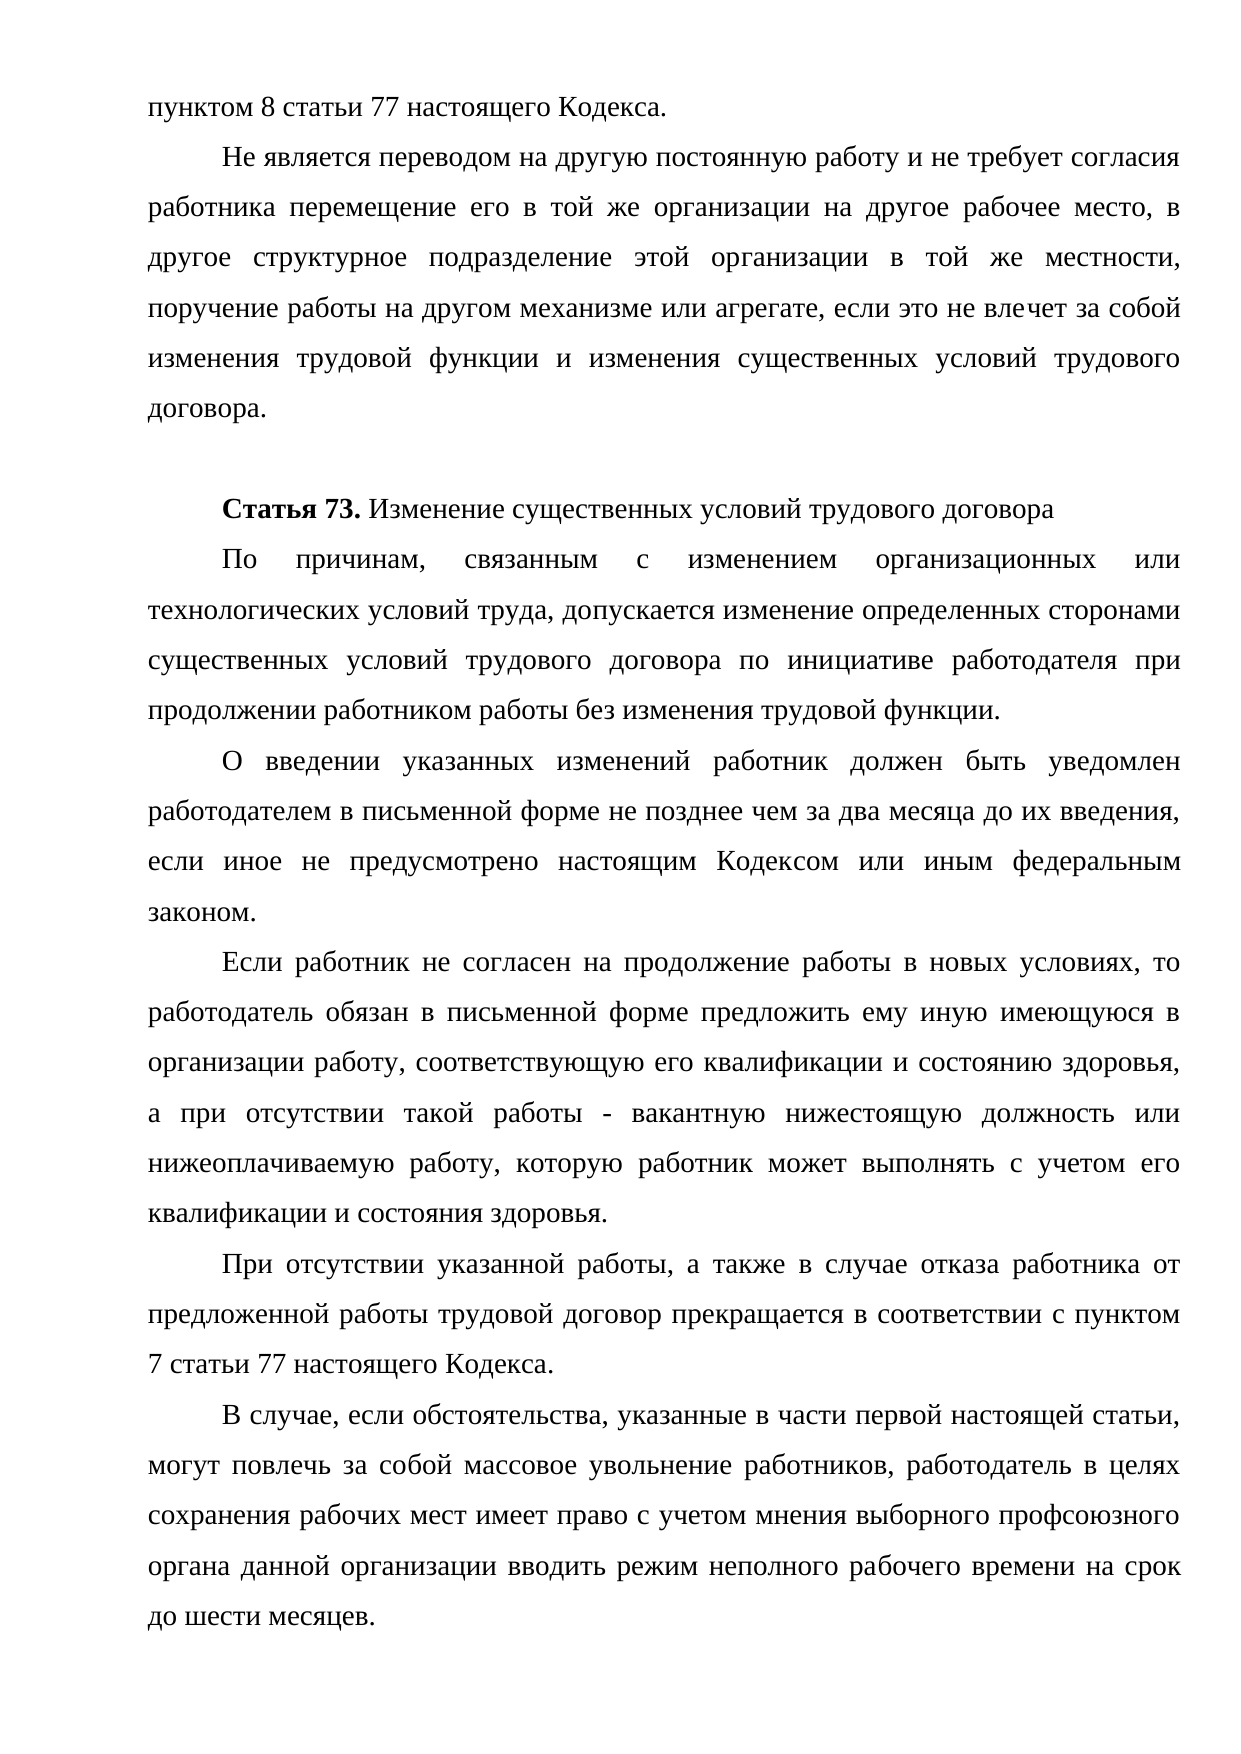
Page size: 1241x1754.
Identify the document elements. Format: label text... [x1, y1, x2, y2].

text Не является переводом на другую постоянную работу и не требует согласия работника перемеще­ние его в той же организации на другое рабочее место, в другое структурное подразделение этой ор­ганизации в той же местности, поручение работы на другом механизме или агрегате, если это не вле­чет за собой изменения трудовой функции и изменения существенных условий трудового договора. [148, 139, 1181, 424]
text О введении указанных изменений работник должен быть уведомлен работодателем в письменной форме не позднее чем за два месяца до их введения, если иное не предусмотрено настоящим Кодек­сом или иным федеральным законом. [148, 743, 1181, 927]
text При отсутствии указанной работы, а также в случае отказа работника от предложенной работы трудовой договор прекращается в соответствии с пунктом 7 статьи 77 настоящего Кодекса. [148, 1246, 1181, 1380]
text Если работник не согласен на продолжение работы в новых условиях, то работодатель обязан в письменной форме предложить ему иную имеющуюся в организации работу, соответствующую его квалификации и состоянию здоровья, а при отсутствии такой работы - вакантную нижестоящую должность или нижеоплачиваемую работу, которую работник может выполнять с учетом его квали­фикации и состояния здоровья. [148, 944, 1181, 1229]
text пунктом 8 статьи 77 настоящего Кодекса. [148, 89, 1181, 122]
text Статья 73. Изменение существенных условий трудового договора [148, 491, 1181, 525]
text По причинам, связанным с изменением организационных или технологических условий труда, до­пускается изменение определенных сторонами существенных условий трудового договора по ини­циативе работодателя при продолжении работником работы без изменения трудовой функции. [148, 541, 1181, 726]
text В случае, если обстоятельства, указанные в части первой настоящей статьи, могут повлечь за со­бой массовое увольнение работников, работодатель в целях сохранения рабочих мест имеет право с учетом мнения выборного профсоюзного органа данной организации вводить режим неполного ра­бочего времени на срок до шести месяцев. [148, 1397, 1181, 1632]
